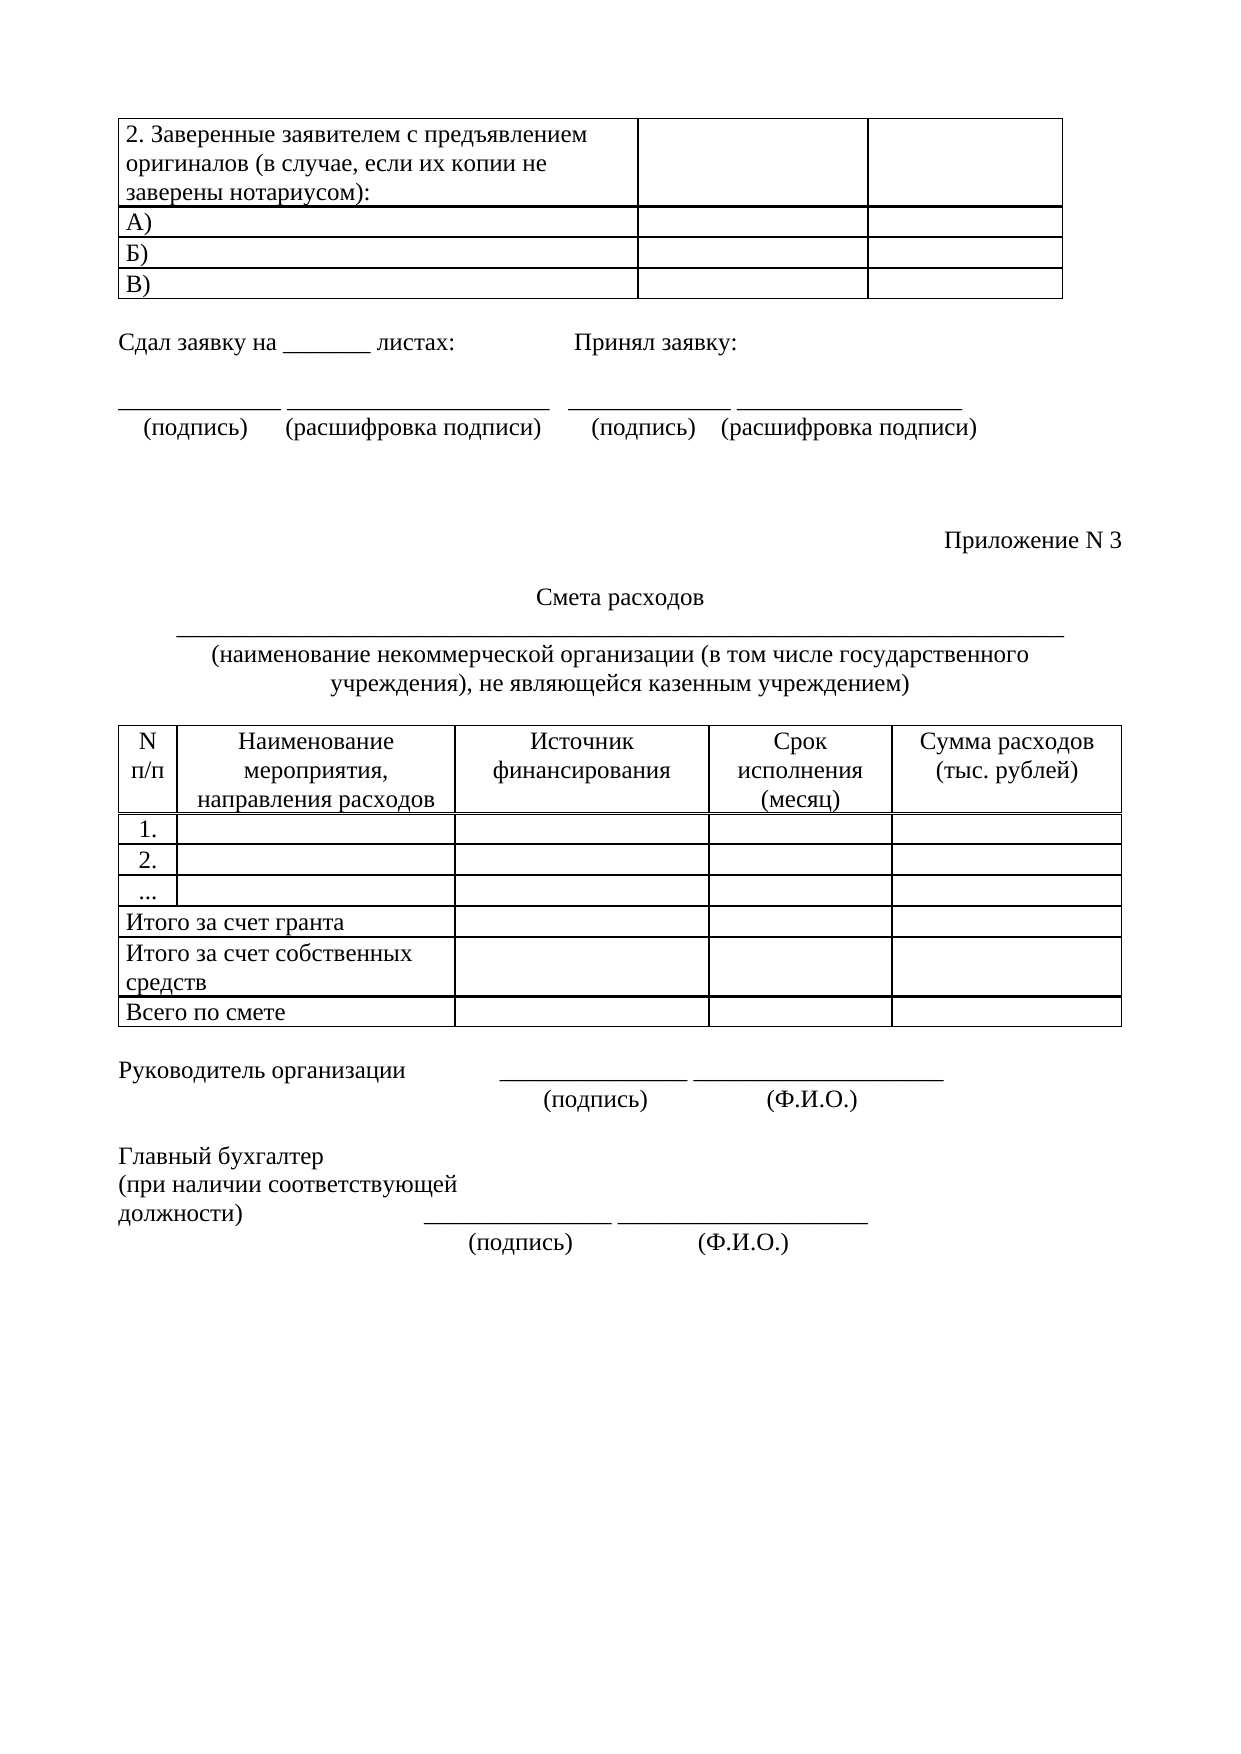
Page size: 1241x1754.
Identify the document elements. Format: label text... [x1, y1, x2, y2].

table_cell Итого за счет гранта [119, 907, 454, 936]
table_cell [710, 845, 891, 874]
table_cell [869, 119, 1062, 205]
table_cell [869, 238, 1062, 267]
table_cell [710, 815, 891, 843]
table_cell [710, 907, 891, 936]
text _______________________________________________________________________ [118, 611, 1122, 639]
table_cell Б) [119, 238, 637, 267]
table_header Сумма расходов (тыс. рублей) [893, 726, 1121, 812]
text (при наличии соответствующей [118, 1169, 1122, 1198]
table_cell 2. Заверенные заявителем с предъявлением оригиналов (в случае, если их копии не заверены нотариусом): [119, 119, 637, 205]
table_cell В) [119, 269, 637, 298]
text Главный бухгалтер [118, 1141, 1122, 1169]
text Смета расходов [118, 582, 1122, 611]
table_cell [710, 938, 891, 995]
table_cell [178, 876, 454, 905]
table_cell 1. [119, 815, 176, 843]
text Руководитель организации _______________ ____________________ [118, 1055, 1122, 1084]
table_cell [456, 815, 708, 843]
table_cell [456, 907, 708, 936]
text Сдал заявку на _______ листах: Принял заявку: [118, 327, 1122, 356]
table_header N п/п [119, 726, 176, 812]
text (подпись) (расшифровка подписи) (подпись) (расшифровка подписи) [118, 412, 1122, 441]
text (подпись) (Ф.И.О.) [118, 1227, 1122, 1256]
table_cell [456, 998, 708, 1026]
table_cell [456, 938, 708, 995]
table_header Наименование мероприятия, направления расходов [178, 726, 454, 812]
table_cell [710, 998, 891, 1026]
text должности) _______________ ____________________ [118, 1198, 1122, 1227]
table_cell [869, 269, 1062, 298]
table_cell А) [119, 208, 637, 236]
table_cell [639, 238, 867, 267]
table_cell [178, 845, 454, 874]
text Приложение N 3 [118, 525, 1122, 554]
table_cell [893, 938, 1121, 995]
text (подпись) (Ф.И.О.) [118, 1084, 1122, 1113]
table_cell [893, 876, 1121, 905]
table_cell [893, 998, 1121, 1026]
table_header Источник финансирования [456, 726, 708, 812]
text учреждения), не являющейся казенным учреждением) [118, 668, 1122, 697]
table_cell [893, 845, 1121, 874]
table_header Срок исполнения (месяц) [710, 726, 891, 812]
table_cell [639, 208, 867, 236]
table_cell 2. [119, 845, 176, 874]
text _____________ _____________________ _____________ __________________ [118, 384, 1122, 412]
table_cell [456, 845, 708, 874]
text (наименование некоммерческой организации (в том числе государственного [118, 639, 1122, 668]
table_cell [893, 907, 1121, 936]
table_cell Всего по смете [119, 998, 454, 1026]
table_cell [893, 815, 1121, 843]
table_cell [456, 876, 708, 905]
table_cell ... [119, 876, 176, 905]
table_cell [178, 815, 454, 843]
table_cell [710, 876, 891, 905]
table_cell [639, 119, 867, 205]
table_cell Итого за счет собственных средств [119, 938, 454, 995]
table_cell [869, 208, 1062, 236]
table_cell [639, 269, 867, 298]
